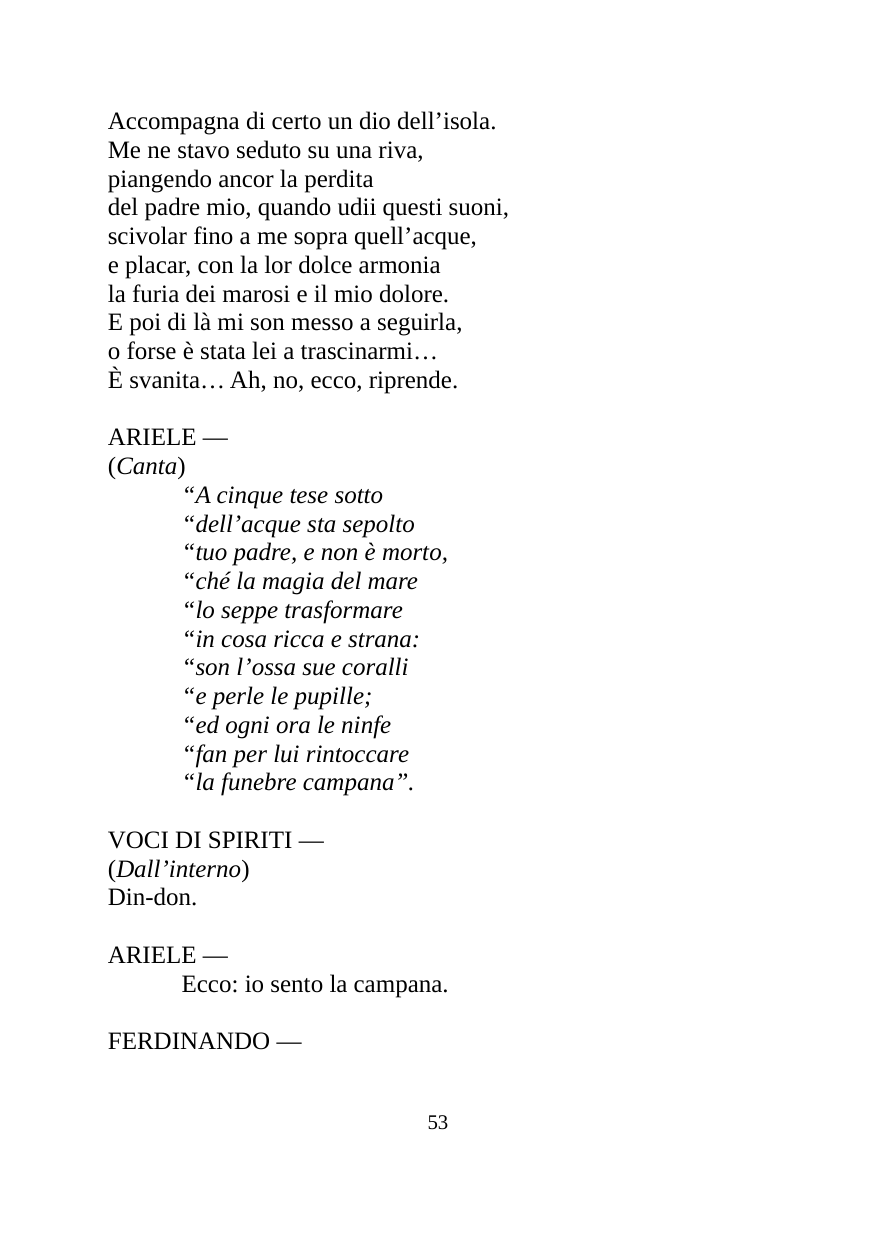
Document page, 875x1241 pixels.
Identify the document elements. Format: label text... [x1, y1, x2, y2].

text la furia dei marosi e il mio dolore. [108, 279, 768, 307]
text Din-don. [108, 882, 768, 911]
text o forse è stata lei a trascinarmi… [108, 336, 768, 365]
text È svanita… Ah, no, ecco, riprende. [108, 365, 768, 394]
text e placar, con la lor dolce armonia [108, 250, 768, 279]
text “ché la magia del mare [108, 566, 768, 595]
text “tuo padre, e non è morto, [108, 537, 768, 566]
text (Dall’interno) [108, 854, 768, 882]
text ARIELE — [108, 422, 768, 451]
text “son l’ossa sue coralli [108, 652, 768, 681]
text “ed ogni ora le ninfe [108, 710, 768, 739]
text “dell’acque sta sepolto [108, 509, 768, 537]
text “fan per lui rintoccare [108, 739, 768, 767]
text Me ne stavo seduto su una riva, [108, 135, 768, 164]
text FERDINANDO — [108, 1026, 768, 1055]
text piangendo ancor la perdita [108, 164, 768, 192]
text “in cosa ricca e strana: [108, 624, 768, 652]
text “lo seppe trasformare [108, 595, 768, 624]
text Accompagna di certo un dio dell’isola. [108, 106, 768, 135]
text Ecco: io sento la campana. [108, 969, 768, 997]
text del padre mio, quando udii questi suoni, [108, 192, 768, 221]
text E poi di là mi son messo a seguirla, [108, 307, 768, 336]
text VOCI DI SPIRITI — [108, 825, 768, 854]
text “A cinque tese sotto [108, 480, 768, 509]
text “la funebre campana”. [108, 767, 768, 796]
text (Canta) [108, 451, 768, 480]
text “e perle le pupille; [108, 681, 768, 710]
text ARIELE — [108, 940, 768, 969]
text scivolar fino a me sopra quell’acque, [108, 221, 768, 250]
